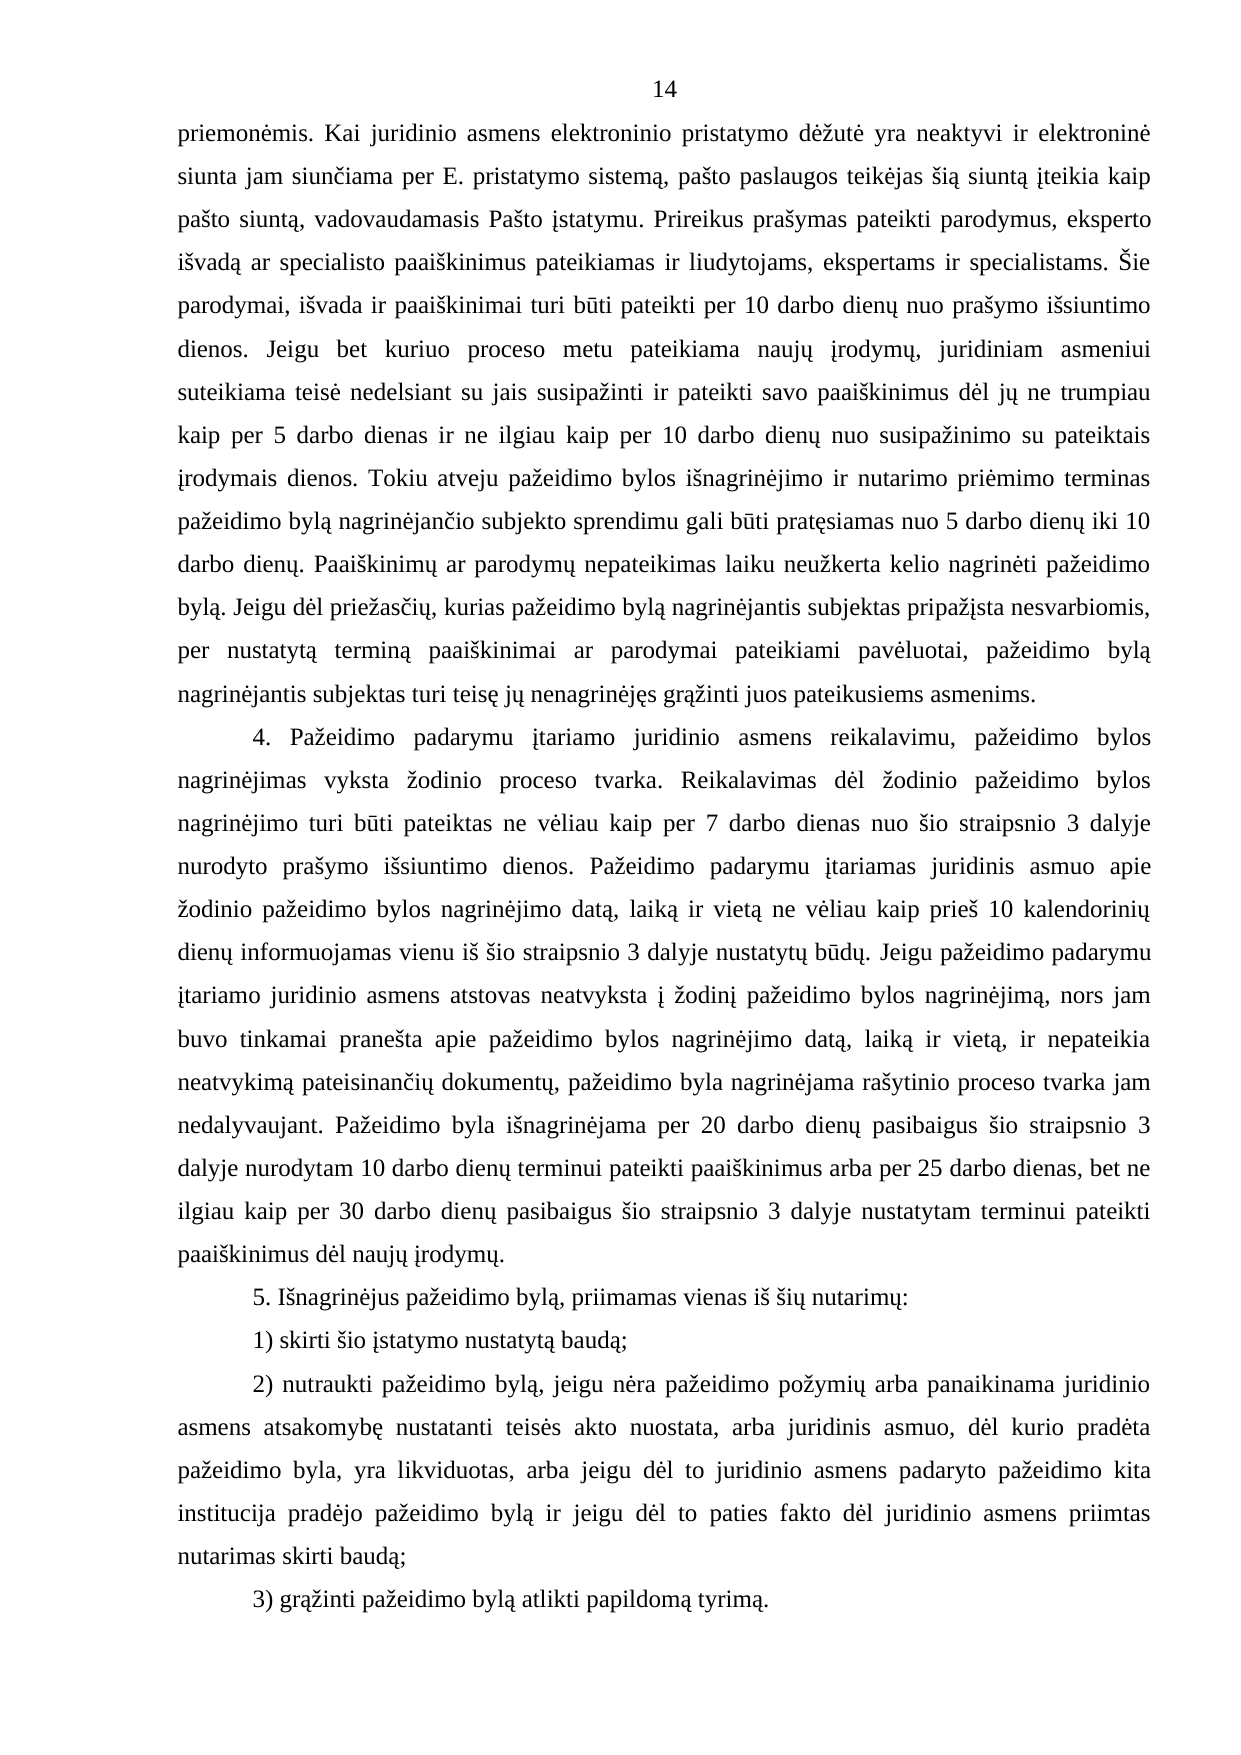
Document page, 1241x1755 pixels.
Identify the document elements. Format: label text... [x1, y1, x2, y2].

text 4. Pažeidimo padarymu įtariamo juridinio asmens reikalavimu, pažeidimo bylos nagrinėjimas vyksta žodinio proceso tvarka. Reikalavimas dėl žodinio pažeidimo bylos nagrinėjimo turi būti pateiktas ne vėliau kaip per 7 darbo dienas nuo šio straipsnio 3 dalyje nurodyto prašymo išsiuntimo dienos. Pažeidimo padarymu įtariamas juridinis asmuo apie žodinio pažeidimo bylos nagrinėjimo datą, laiką ir vietą ne vėliau kaip prieš 10 kalendorinių dienų informuojamas vienu iš šio straipsnio 3 dalyje nustatytų būdų. Jeigu pažeidimo padarymu įtariamo juridinio asmens atstovas neatvyksta į žodinį pažeidimo bylos nagrinėjimą, nors jam buvo tinkamai pranešta apie pažeidimo bylos nagrinėjimo datą, laiką ir vietą, ir nepateikia neatvykimą pateisinančių dokumentų, pažeidimo byla nagrinėjama rašytinio proceso tvarka jam nedalyvaujant. Pažeidimo byla išnagrinėjama per 20 darbo dienų pasibaigus šio straipsnio 3 dalyje nurodytam 10 darbo dienų terminui pateikti paaiškinimus arba per 25 darbo dienas, bet ne ilgiau kaip per 30 darbo dienų pasibaigus šio straipsnio 3 dalyje nustatytam terminui pateikti paaiškinimus dėl naujų įrodymų. [177, 722, 1152, 1268]
text 2) nutraukti pažeidimo bylą, jeigu nėra pažeidimo požymių arba panaikinama juridinio asmens atsakomybę nustatanti teisės akto nuostata, arba juridinis asmuo, dėl kurio pradėta pažeidimo byla, yra likviduotas, arba jeigu dėl to juridinio asmens padaryto pažeidimo kita institucija pradėjo pažeidimo bylą ir jeigu dėl to paties fakto dėl juridinio asmens priimtas nutarimas skirti baudą; [177, 1369, 1152, 1570]
text priemonėmis. Kai juridinio asmens elektroninio pristatymo dėžutė yra neaktyvi ir elektroninė siunta jam siunčiama per E. pristatymo sistemą, pašto paslaugos teikėjas šią siuntą įteikia kaip pašto siuntą, vadovaudamasis Pašto įstatymu. Prireikus prašymas pateikti parodymus, eksperto išvadą ar specialisto paaiškinimus pateikiamas ir liudytojams, ekspertams ir specialistams. Šie parodymai, išvada ir paaiškinimai turi būti pateikti per 10 darbo dienų nuo prašymo išsiuntimo dienos. Jeigu bet kuriuo proceso metu pateikiama naujų įrodymų, juridiniam asmeniui suteikiama teisė nedelsiant su jais susipažinti ir pateikti savo paaiškinimus dėl jų ne trumpiau kaip per 5 darbo dienas ir ne ilgiau kaip per 10 darbo dienų nuo susipažinimo su pateiktais įrodymais dienos. Tokiu atveju pažeidimo bylos išnagrinėjimo ir nutarimo priėmimo terminas pažeidimo bylą nagrinėjančio subjekto sprendimu gali būti pratęsiamas nuo 5 darbo dienų iki 10 darbo dienų. Paaiškinimų ar parodymų nepateikimas laiku neužkerta kelio nagrinėti pažeidimo bylą. Jeigu dėl priežasčių, kurias pažeidimo bylą nagrinėjantis subjektas pripažįsta nesvarbiomis, per nustatytą terminą paaiškinimai ar parodymai pateikiami pavėluotai, pažeidimo bylą nagrinėjantis subjektas turi teisę jų nenagrinėjęs grąžinti juos pateikusiems asmenims. [177, 118, 1152, 707]
text 5. Išnagrinėjus pažeidimo bylą, priimamas vienas iš šių nutarimų: [177, 1282, 1152, 1311]
text 3) grąžinti pažeidimo bylą atlikti papildomą tyrimą. [177, 1584, 1152, 1613]
text 1) skirti šio įstatymo nustatytą baudą; [177, 1326, 1152, 1354]
